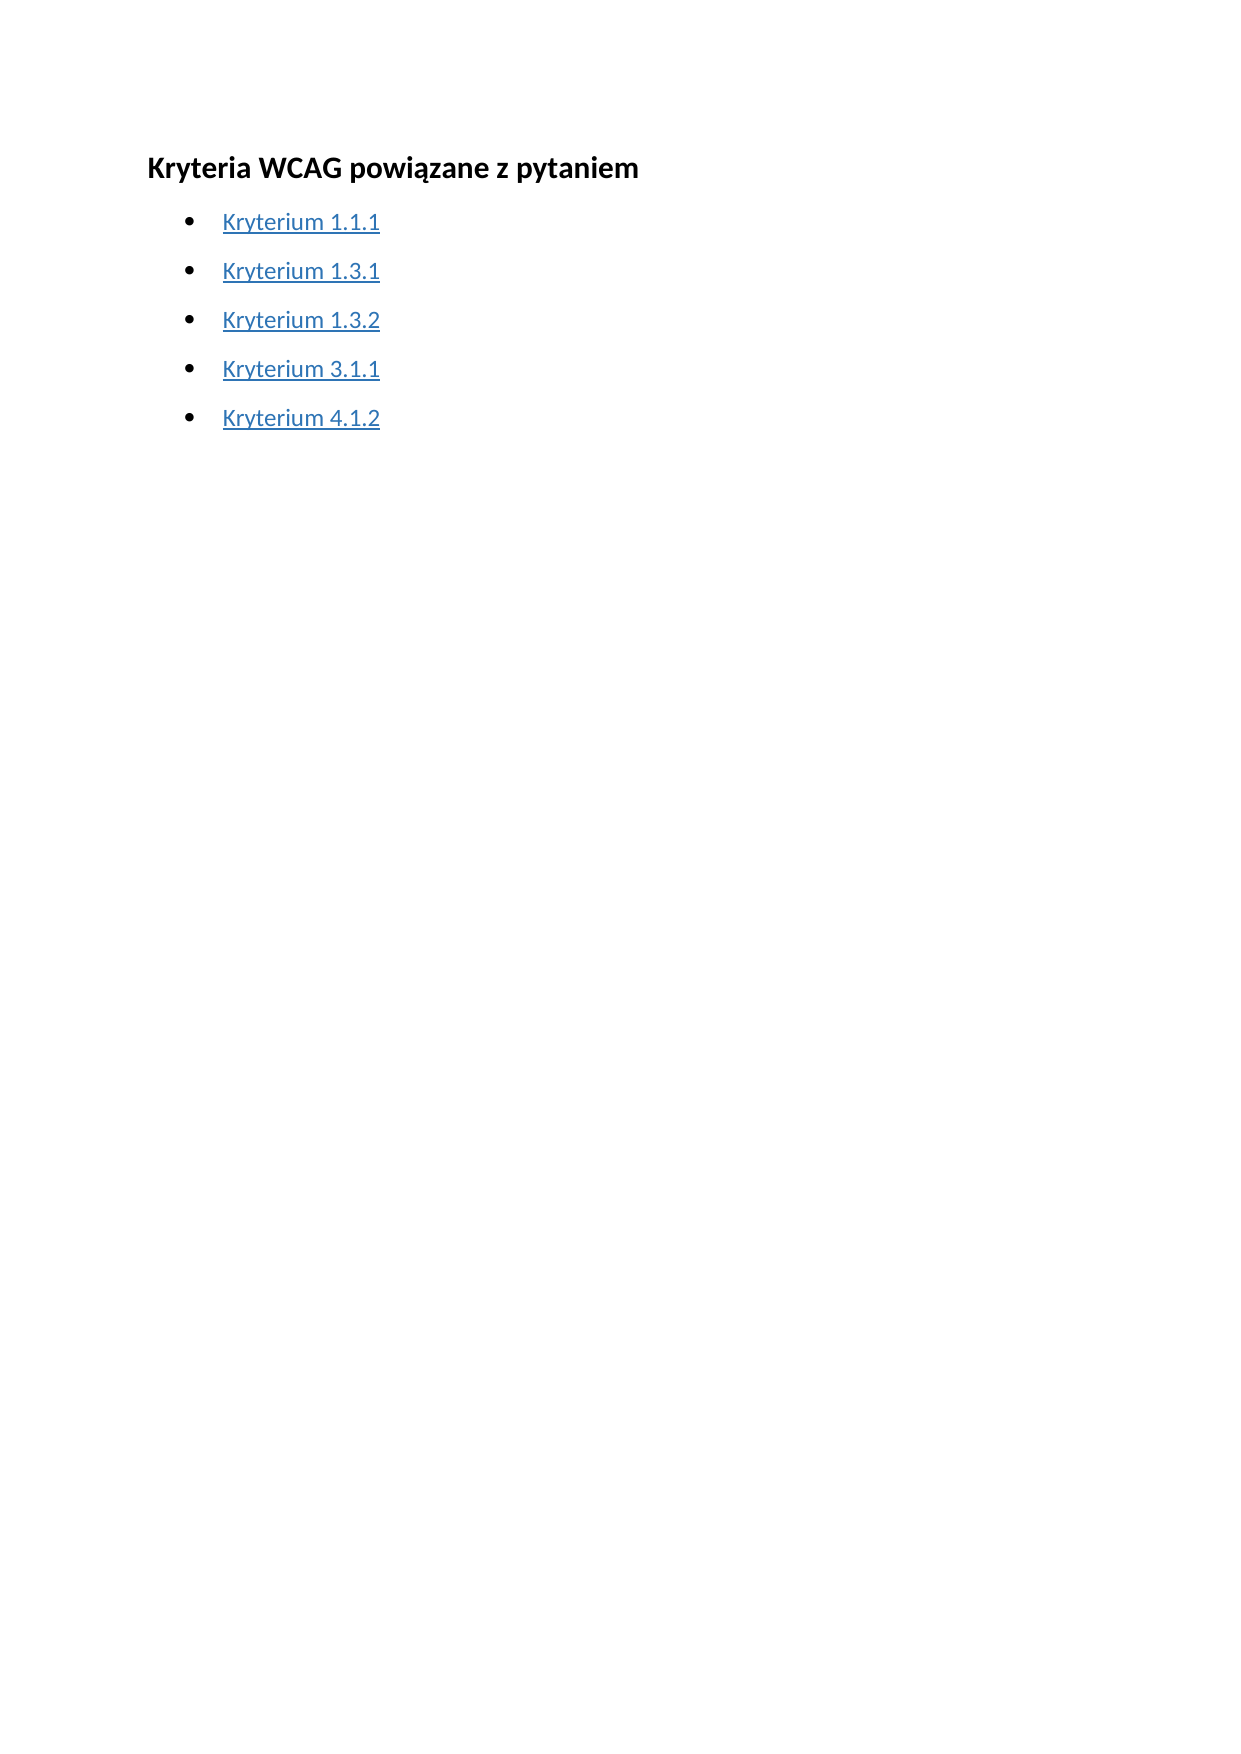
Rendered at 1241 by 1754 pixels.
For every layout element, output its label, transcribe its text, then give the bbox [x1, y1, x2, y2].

list Kryterium 1.3.1 [185, 255, 1092, 286]
list Kryterium 1.3.2 [185, 304, 1092, 334]
subtitle Kryteria WCAG powiązane z pytaniem [148, 148, 1092, 186]
list Kryterium 1.1.1 [185, 206, 1092, 236]
list Kryterium 4.1.2 [185, 402, 1092, 433]
list Kryterium 3.1.1 [185, 353, 1092, 384]
